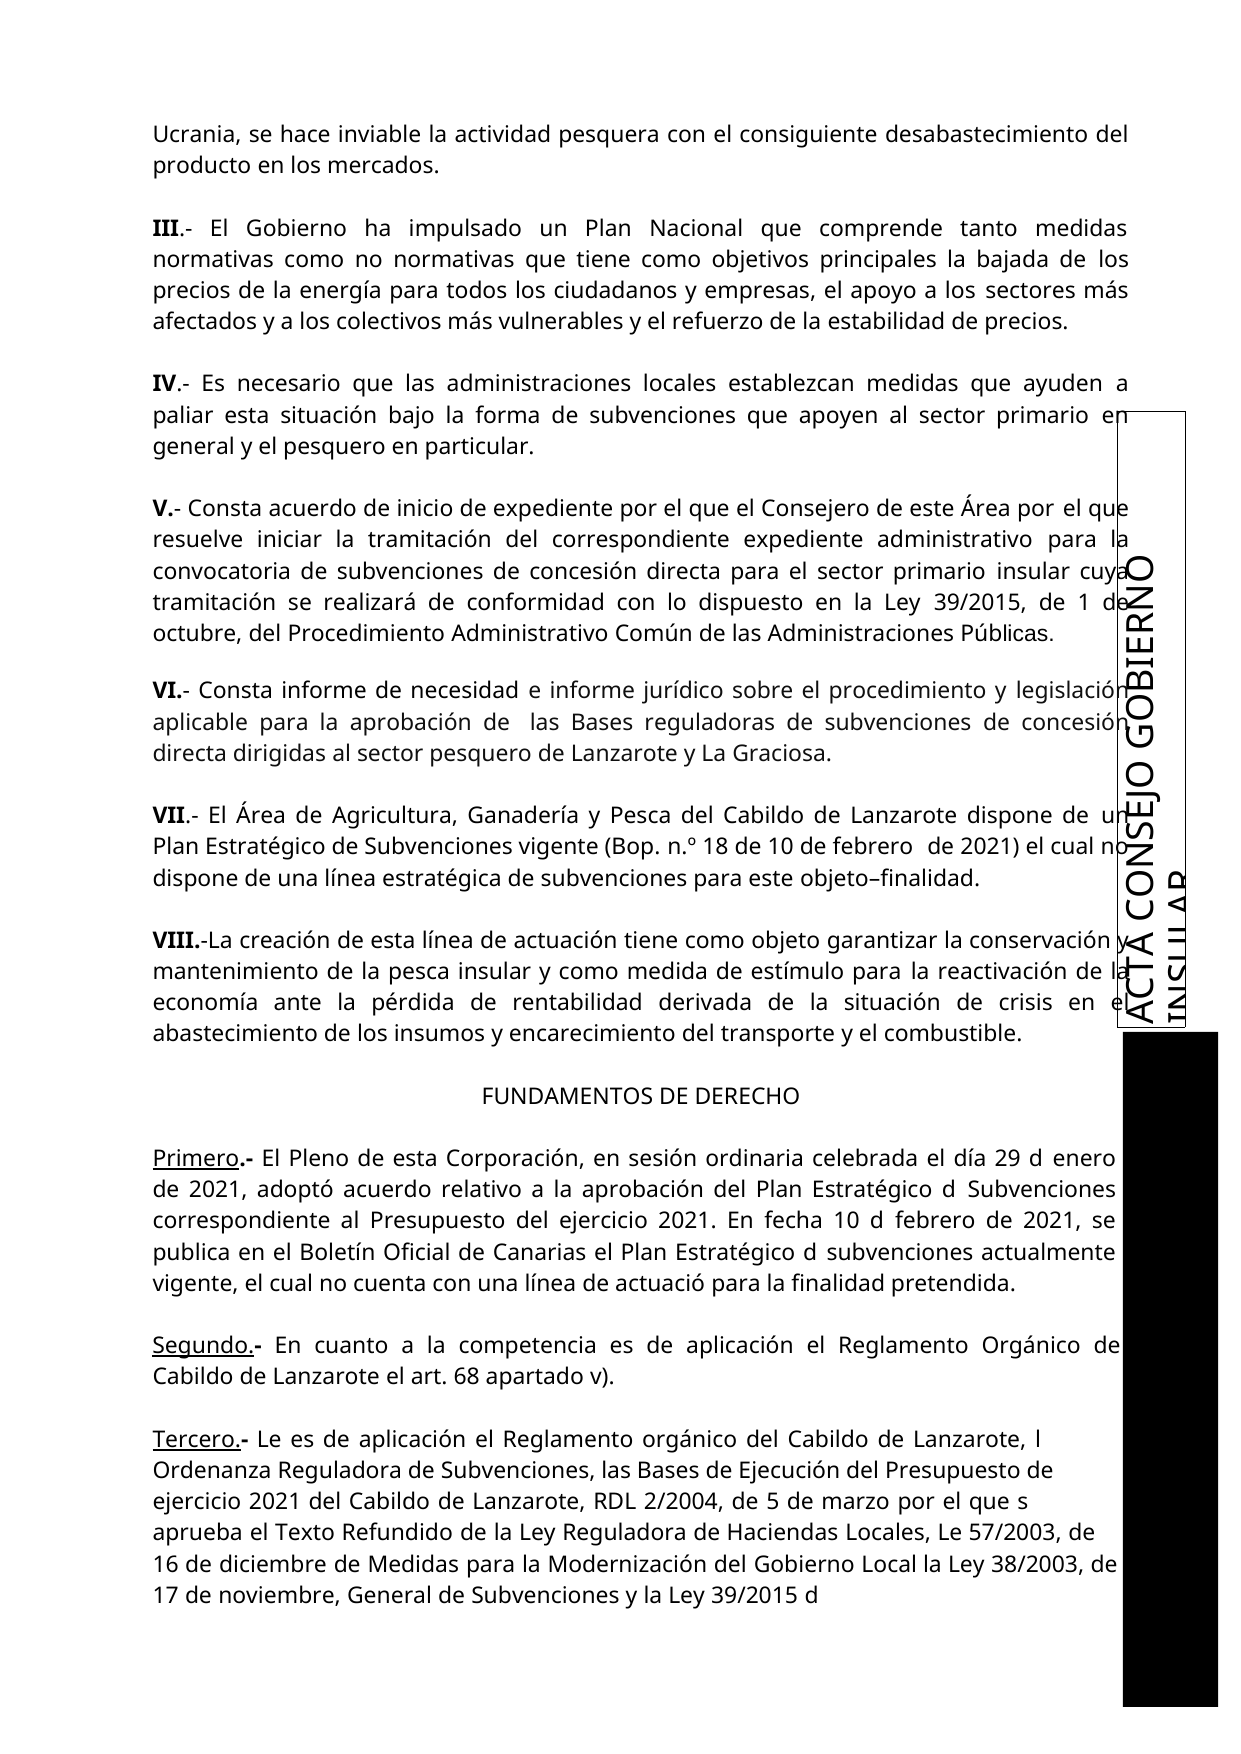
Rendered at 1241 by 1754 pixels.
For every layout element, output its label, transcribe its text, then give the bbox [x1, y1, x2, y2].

text Primero.- El Pleno de esta Corporación, en sesión ordinaria celebrada el día 29 d enero de 2021, adoptó acuerdo relativo a la aprobación del Plan Estratégico d Subvenciones correspondiente al Presupuesto del ejercicio 2021. En fecha 10 d febrero de 2021, se publica en el Boletín Oficial de Canarias el Plan Estratégico d subvenciones actualmente vigente, el cual no cuenta con una línea de actuació para la finalidad pretendida. [152, 1142, 1116, 1298]
text III.- El Gobierno ha impulsado un Plan Nacional que comprende tanto medidas normativas como no normativas que tiene como objetivos principales la bajada de los precios de la energía para todos los ciudadanos y empresas, el apoyo a los sectores más afectados y a los colectivos más vulnerables y el refuerzo de la estabilidad de precios. [152, 211, 1129, 336]
text VI.- Consta informe de necesidad e informe jurídico sobre el procedimiento y legislación aplicable para la aprobación de las Bases reguladoras de subvenciones de concesión directa dirigidas al sector pesquero de Lanzarote y La Graciosa. [152, 674, 1129, 768]
text Ucrania, se hace inviable la actividad pesquera con el consiguiente desabastecimiento del producto en los mercados. [152, 118, 1129, 181]
text FUNDAMENTOS DE DERECHO [163, 1079, 1118, 1111]
text VIII.-La creación de esta línea de actuación tiene como objeto garantizar la conservación y mantenimiento de la pesca insular y como medida de estímulo para la reactivación de la economía ante la pérdida de rentabilidad derivada de la situación de crisis en el abastecimiento de los insumos y encarecimiento del transporte y el combustible. [152, 924, 1129, 1049]
text Segundo.- En cuanto a la competencia es de aplicación el Reglamento Orgánico de Cabildo de Lanzarote el art. 68 apartado v). [152, 1329, 1122, 1391]
text ACTA CONSEJO GOBIERNO INSULAR [1118, 414, 1183, 1027]
text V.- Consta acuerdo de inicio de expediente por el que el Consejero de este Área por el que resuelve iniciar la tramitación del correspondiente expediente administrativo para la convocatoria de subvenciones de concesión directa para el sector primario insular cuya tramitación se realizará de conformidad con lo dispuesto en la Ley 39/2015, de 1 de octubre, del Procedimiento Administrativo Común de las Administraciones Públicas. [152, 492, 1129, 648]
text Tercero.- Le es de aplicación el Reglamento orgánico del Cabildo de Lanzarote, l Ordenanza Reguladora de Subvenciones, las Bases de Ejecución del Presupuesto de ejercicio 2021 del Cabildo de Lanzarote, RDL 2/2004, de 5 de marzo por el que s aprueba el Texto Refundido de la Ley Reguladora de Haciendas Locales, Le 57/2003, de 16 de diciembre de Medidas para la Modernización del Gobierno Local la Ley 38/2003, de 17 de noviembre, General de Subvenciones y la Ley 39/2015 d [152, 1422, 1124, 1610]
text IV.- Es necesario que las administraciones locales establezcan medidas que ayuden a paliar esta situación bajo la forma de subvenciones que apoyen al sector primario en general y el pesquero en particular. [152, 367, 1128, 461]
text VII.- El Área de Agricultura, Ganadería y Pesca del Cabildo de Lanzarote dispone de un Plan Estratégico de Subvenciones vigente (Bop. n.º 18 de 10 de febrero de 2021) el cual no dispone de una línea estratégica de subvenciones para este objeto–finalidad. [152, 799, 1129, 893]
